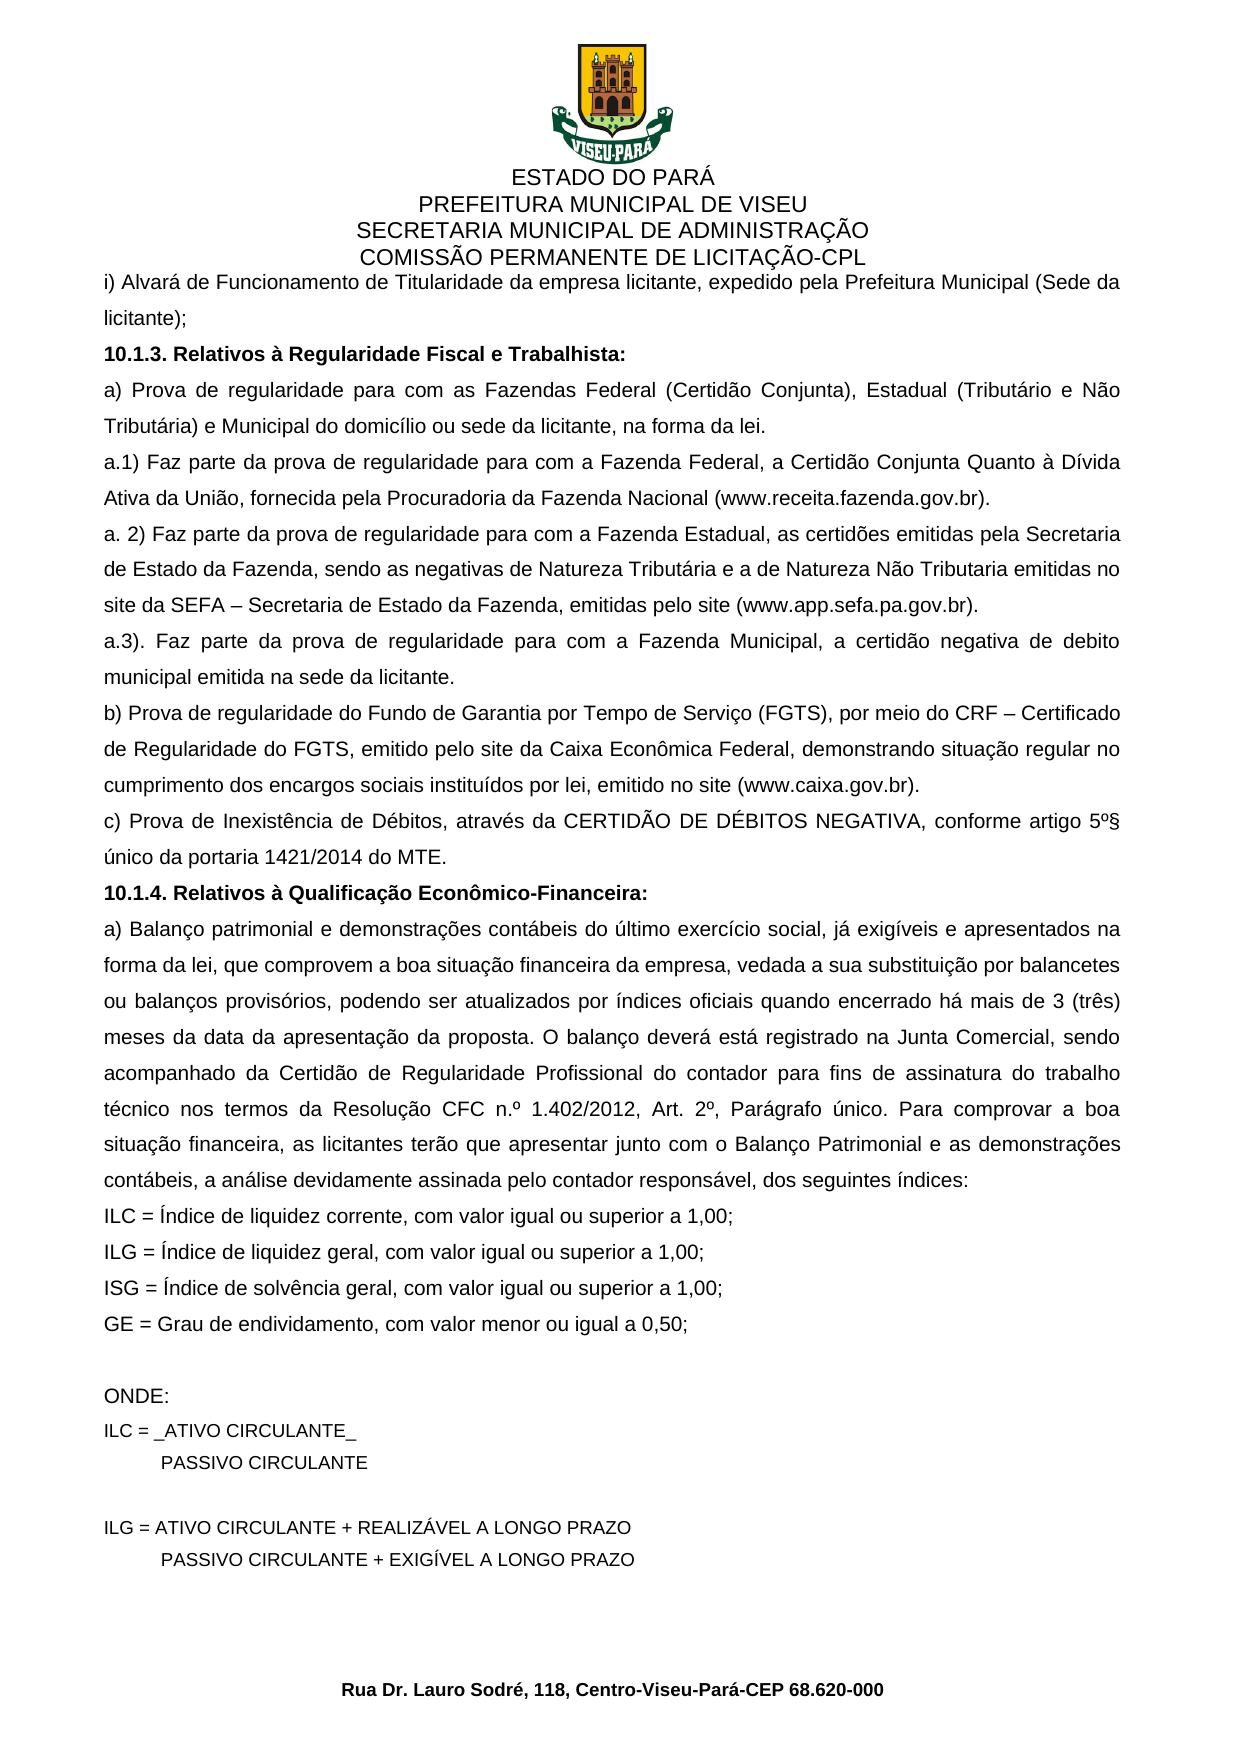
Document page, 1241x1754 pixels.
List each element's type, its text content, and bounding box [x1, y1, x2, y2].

text b) Prova de regularidade do Fundo de Garantia por Tempo de Serviço (FGTS), por meio do CRF – Certificado de Regularidade do FGTS, emitido pelo site da Caixa Econômica Federal, demonstrando situação regular no cumprimento dos encargos sociais instituídos por lei, emitido no site (www.caixa.gov.br). [103, 701, 1122, 797]
text ISG = Índice de solvência geral, com valor igual ou superior a 1,00; [103, 1276, 1122, 1300]
text c) Prova de Inexistência de Débitos, através da CERTIDÃO DE DÉBITOS NEGATIVA, conforme artigo 5º§ único da portaria 1421/2014 do MTE. [103, 809, 1122, 869]
text a. 2) Faz parte da prova de regularidade para com a Fazenda Estadual, as certidões emitidas pela Secretaria de Estado da Fazenda, sendo as negativas de Natureza Tributária e a de Natureza Não Tributaria emitidas no site da SEFA – Secretaria de Estado da Fazenda, emitidas pelo site (www.app.sefa.pa.gov.br). [103, 521, 1122, 617]
text 10.1.3. Relativos à Regularidade Fiscal e Trabalhista: [103, 342, 1122, 366]
text ILG = Índice de liquidez geral, com valor igual ou superior a 1,00; [103, 1240, 1122, 1264]
text ILC = _ATIVO CIRCULANTE_ [103, 1420, 1122, 1441]
text a.1) Faz parte da prova de regularidade para com a Fazenda Federal, a Certidão Conjunta Quanto à Dívida Ativa da União, fornecida pela Procuradoria da Fazenda Nacional (www.receita.fazenda.gov.br). [103, 449, 1122, 509]
text ONDE: [103, 1384, 1122, 1408]
picture [551, 44, 674, 165]
text i) Alvará de Funcionamento de Titularidade da empresa licitante, expedido pela Prefeitura Municipal (Sede da licitante); [103, 270, 1122, 330]
text ILC = Índice de liquidez corrente, com valor igual ou superior a 1,00; [103, 1204, 1122, 1228]
text GE = Grau de endividamento, com valor menor ou igual a 0,50; [103, 1312, 1122, 1336]
text PASSIVO CIRCULANTE + EXIGÍVEL A LONGO PRAZO [103, 1549, 1122, 1571]
text ILG = ATIVO CIRCULANTE + REALIZÁVEL A LONGO PRAZO [103, 1517, 1122, 1538]
text a) Prova de regularidade para com as Fazendas Federal (Certidão Conjunta), Estadual (Tributário e Não Tributária) e Municipal do domicílio ou sede da licitante, na forma da lei. [103, 378, 1122, 437]
text a.3). Faz parte da prova de regularidade para com a Fazenda Municipal, a certidão negativa de debito municipal emitida na sede da licitante. [103, 629, 1122, 689]
text PASSIVO CIRCULANTE [103, 1452, 1122, 1474]
text 10.1.4. Relativos à Qualificação Econômico-Financeira: [103, 881, 1122, 905]
text a) Balanço patrimonial e demonstrações contábeis do último exercício social, já exigíveis e apresentados na forma da lei, que comprovem a boa situação financeira da empresa, vedada a sua substituição por balancetes ou balanços provisórios, podendo ser atualizados por índices oficiais quando encerrado há mais de 3 (três) meses da data da apresentação da proposta. O balanço deverá está registrado na Junta Comercial, sendo acompanhado da Certidão de Regularidade Profissional do contador para fins de assinatura do trabalho técnico nos termos da Resolução CFC n.º 1.402/2012, Art. 2º, Parágrafo único. Para comprovar a boa situação financeira, as licitantes terão que apresentar junto com o Balanço Patrimonial e as demonstrações contábeis, a análise devidamente assinada pelo contador responsável, dos seguintes índices: [103, 917, 1122, 1192]
